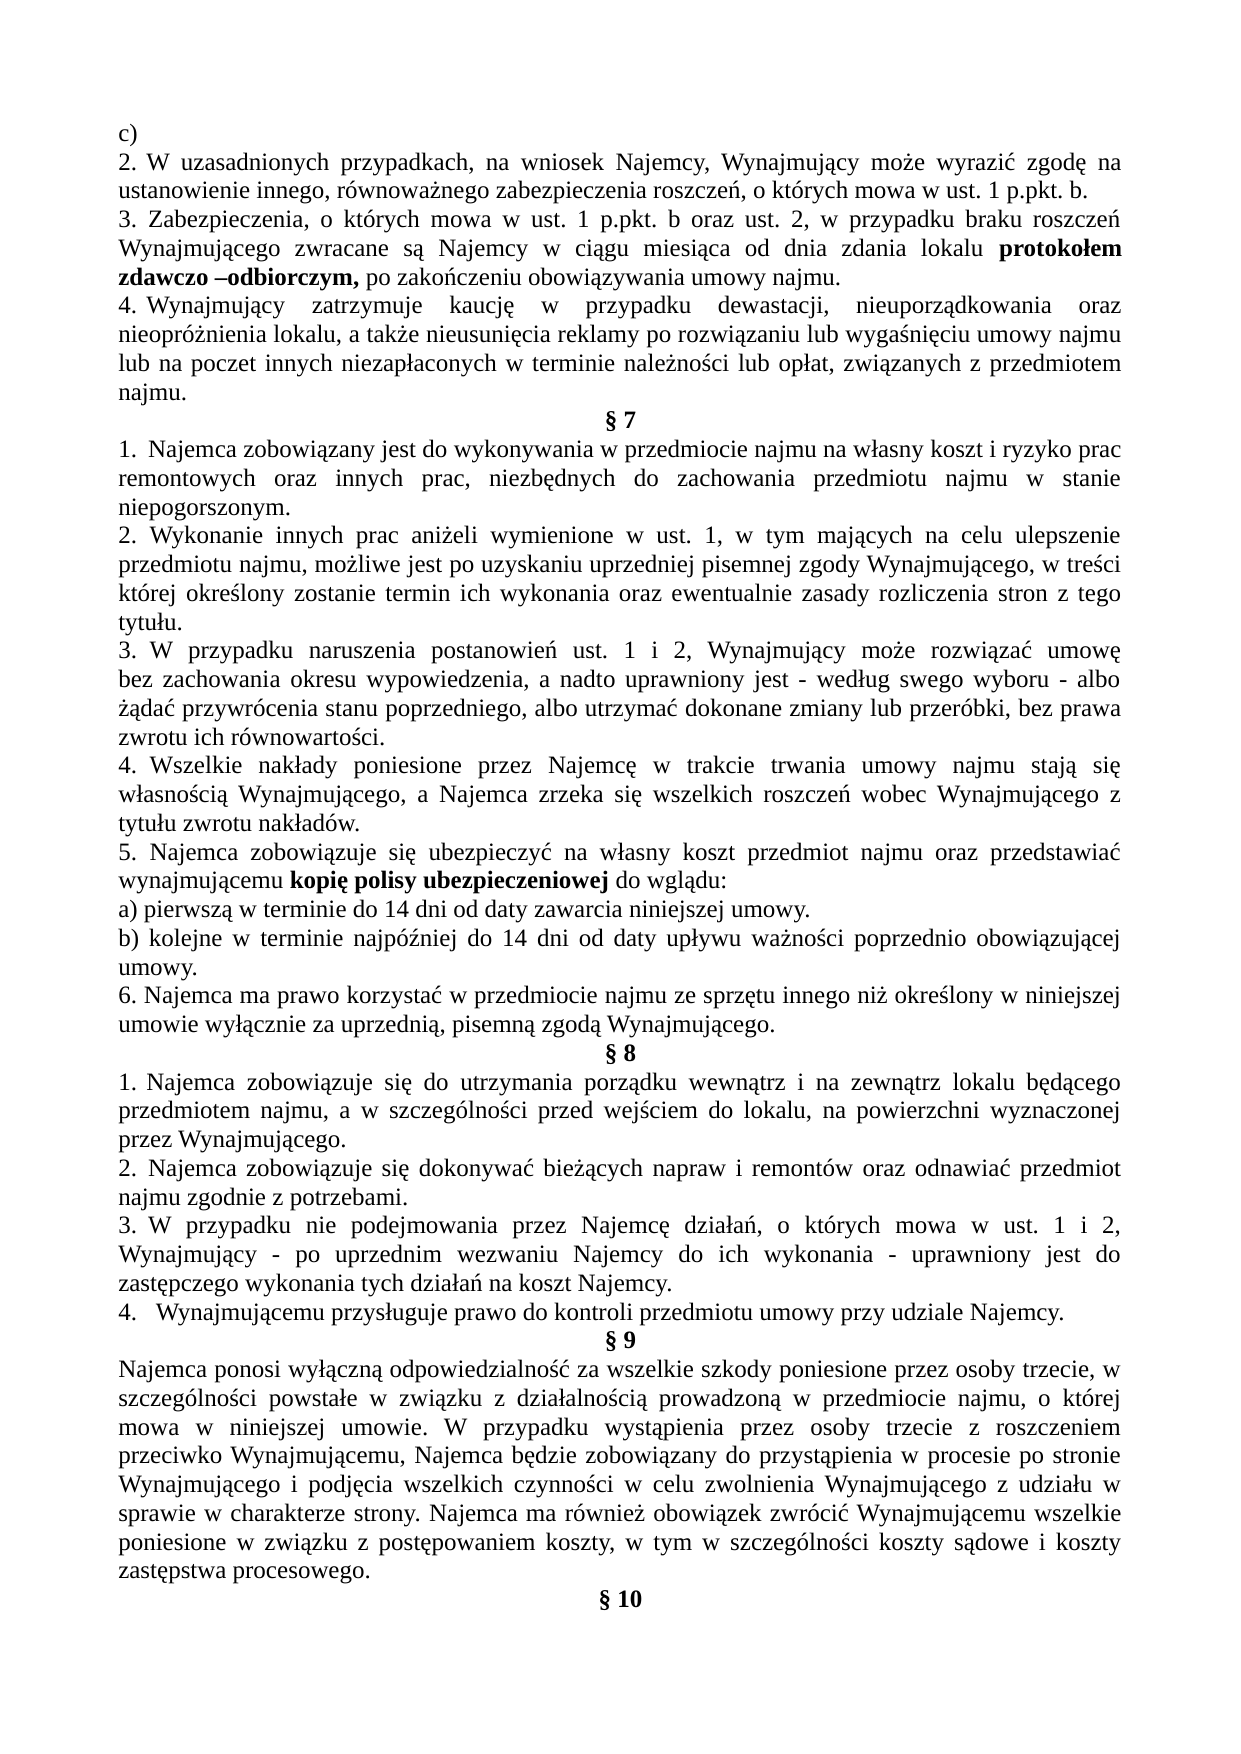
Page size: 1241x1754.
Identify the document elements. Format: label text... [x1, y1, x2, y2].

list W przypadku naruszenia postanowień ust. 1 i 2, Wynajmujący może rozwiązać umowę bez zachowania okresu wypowiedzenia, a nadto uprawniony jest - według swego wyboru - albo żądać przywrócenia stanu poprzedniego, albo utrzymać dokonane zmiany lub przeróbki, bez prawa zwrotu ich równowartości. [118, 636, 1122, 751]
list Najemca zobowiązuje się do utrzymania porządku wewnątrz i na zewnątrz lokalu będącego przedmiotem najmu, a w szczególności przed wejściem do lokalu, na powierzchni wyznaczonej przez Wynajmującego. [118, 1067, 1122, 1153]
list Najemca zobowiązany jest do wykonywania w przedmiocie najmu na własny koszt i ryzyko prac remontowych oraz innych prac, niezbędnych do zachowania przedmiotu najmu w stanie niepogorszonym. [118, 434, 1122, 521]
list Najemca zobowiązuje się dokonywać bieżących napraw i remontów oraz odnawiać przedmiot najmu zgodnie z potrzebami. [118, 1153, 1122, 1211]
list W przypadku nie podejmowania przez Najemcę działań, o których mowa w ust. 1 i 2, Wynajmujący - po uprzednim wezwaniu Najemcy do ich wykonania - uprawniony jest do zastępczego wykonania tych działań na koszt Najemcy. [118, 1211, 1122, 1297]
list Wynajmujący zatrzymuje kaucję w przypadku dewastacji, nieuporządkowania oraz nieopróżnienia lokalu, a także nieusunięcia reklamy po rozwiązaniu lub wygaśnięciu umowy najmu lub na poczet innych niezapłaconych w terminie należności lub opłat, związanych z przedmiotem najmu. [118, 291, 1122, 406]
list W uzasadnionych przypadkach, na wniosek Najemcy, Wynajmujący może wyrazić zgodę na ustanowienie innego, równoważnego zabezpieczenia roszczeń, o których mowa w ust. 1 p.pkt. b. [118, 147, 1122, 204]
text Najemca ponosi wyłączną odpowiedzialność za wszelkie szkody poniesione przez osoby trzecie, w szczególności powstałe w związku z działalnością prowadzoną w przedmiocie najmu, o której mowa w niniejszej umowie. W przypadku wystąpienia przez osoby trzecie z roszczeniem przeciwko Wynajmującemu, Najemca będzie zobowiązany do przystąpienia w procesie po stronie Wynajmującego i podjęcia wszelkich czynności w celu zwolnienia Wynajmującego z udziału w sprawie w charakterze strony. Najemca ma również obowiązek zwrócić Wynajmującemu wszelkie poniesione w związku z postępowaniem koszty, w tym w szczególności koszty sądowe i koszty zastępstwa procesowego. [118, 1354, 1122, 1584]
text § 10 [118, 1584, 1122, 1613]
text 6. Najemca ma prawo korzystać w przedmiocie najmu ze sprzętu innego niż określony w niniejszej umowie wyłącznie za uprzednią, pisemną zgodą Wynajmującego. [118, 981, 1122, 1038]
list § 7 [118, 406, 1122, 434]
list Wynajmującemu przysługuje prawo do kontroli przedmiotu umowy przy udziale Najemcy. [118, 1297, 1122, 1326]
text § 9 [118, 1326, 1122, 1354]
list Zabezpieczenia, o których mowa w ust. 1 p.pkt. b oraz ust. 2, w przypadku braku roszczeń Wynajmującego zwracane są Najemcy w ciągu miesiąca od dnia zdania lokalu protokołem zdawczo –odbiorczym, po zakończeniu obowiązywania umowy najmu. [118, 204, 1122, 291]
text § 8 [118, 1038, 1122, 1067]
list Najemca zobowiązuje się ubezpieczyć na własny koszt przedmiot najmu oraz przedstawiać wynajmującemu kopię polisy ubezpieczeniowej do wglądu: [118, 837, 1122, 894]
list Wszelkie nakłady poniesione przez Najemcę w trakcie trwania umowy najmu stają się własnością Wynajmującego, a Najemca zrzeka się wszelkich roszczeń wobec Wynajmującego z tytułu zwrotu nakładów. [118, 751, 1122, 837]
list c) [118, 118, 1122, 147]
list Wykonanie innych prac aniżeli wymienione w ust. 1, w tym mających na celu ulepszenie przedmiotu najmu, możliwe jest po uzyskaniu uprzedniej pisemnej zgody Wynajmującego, w treści której określony zostanie termin ich wykonania oraz ewentualnie zasady rozliczenia stron z tego tytułu. [118, 521, 1122, 636]
text b) kolejne w terminie najpóźniej do 14 dni od daty upływu ważności poprzednio obowiązującej umowy. [118, 923, 1122, 981]
text a) pierwszą w terminie do 14 dni od daty zawarcia niniejszej umowy. [118, 894, 1122, 923]
